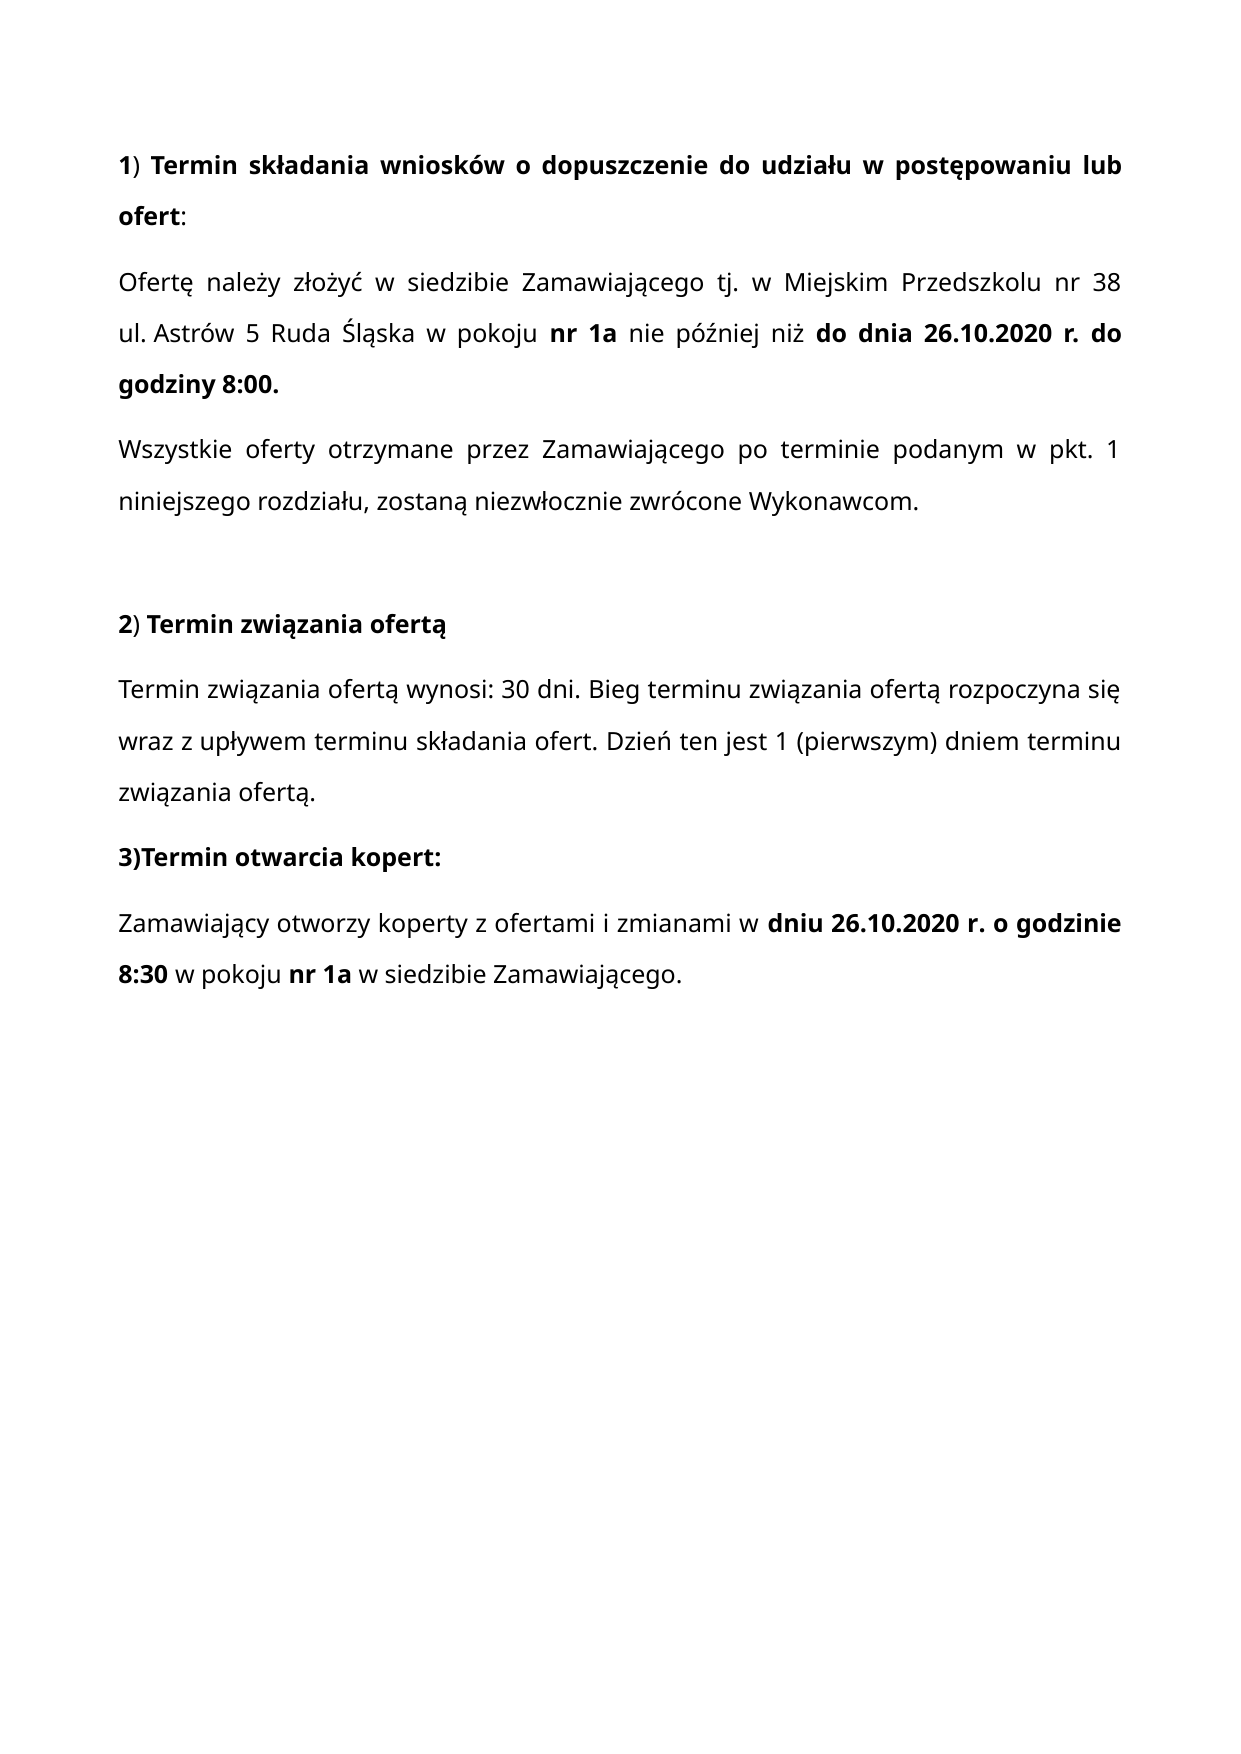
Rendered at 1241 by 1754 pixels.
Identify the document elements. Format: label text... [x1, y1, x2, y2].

text 3)Termin otwarcia kopert: [118, 840, 1122, 874]
text Zamawiający otworzy koperty z ofertami i zmianami w dniu 26.10.2020 r. o godzinie 8:30 w pokoju nr 1a w siedzibie Zamawiającego. [118, 905, 1122, 991]
text 2) Termin związania ofertą [118, 606, 1122, 641]
text Termin związania ofertą wynosi: 30 dni. Bieg terminu związania ofertą rozpoczyna się wraz z upływem terminu składania ofert. Dzień ten jest 1 (pierwszym) dniem terminu związania ofertą. [118, 672, 1122, 808]
text Ofertę należy złożyć w siedzibie Zamawiającego tj. w Miejskim Przedszkolu nr 38 ul. Astrów 5 Ruda Śląska w pokoju nr 1a nie później niż do dnia 26.10.2020 r. do godziny 8:00. [118, 264, 1122, 401]
text 1) Termin składania wniosków o dopuszczenie do udziału w postępowaniu lub ofert: [118, 148, 1122, 233]
text Wszystkie oferty otrzymane przez Zamawiającego po terminie podanym w pkt. 1 niniejszego rozdziału, zostaną niezwłocznie zwrócone Wykonawcom. [118, 432, 1122, 517]
